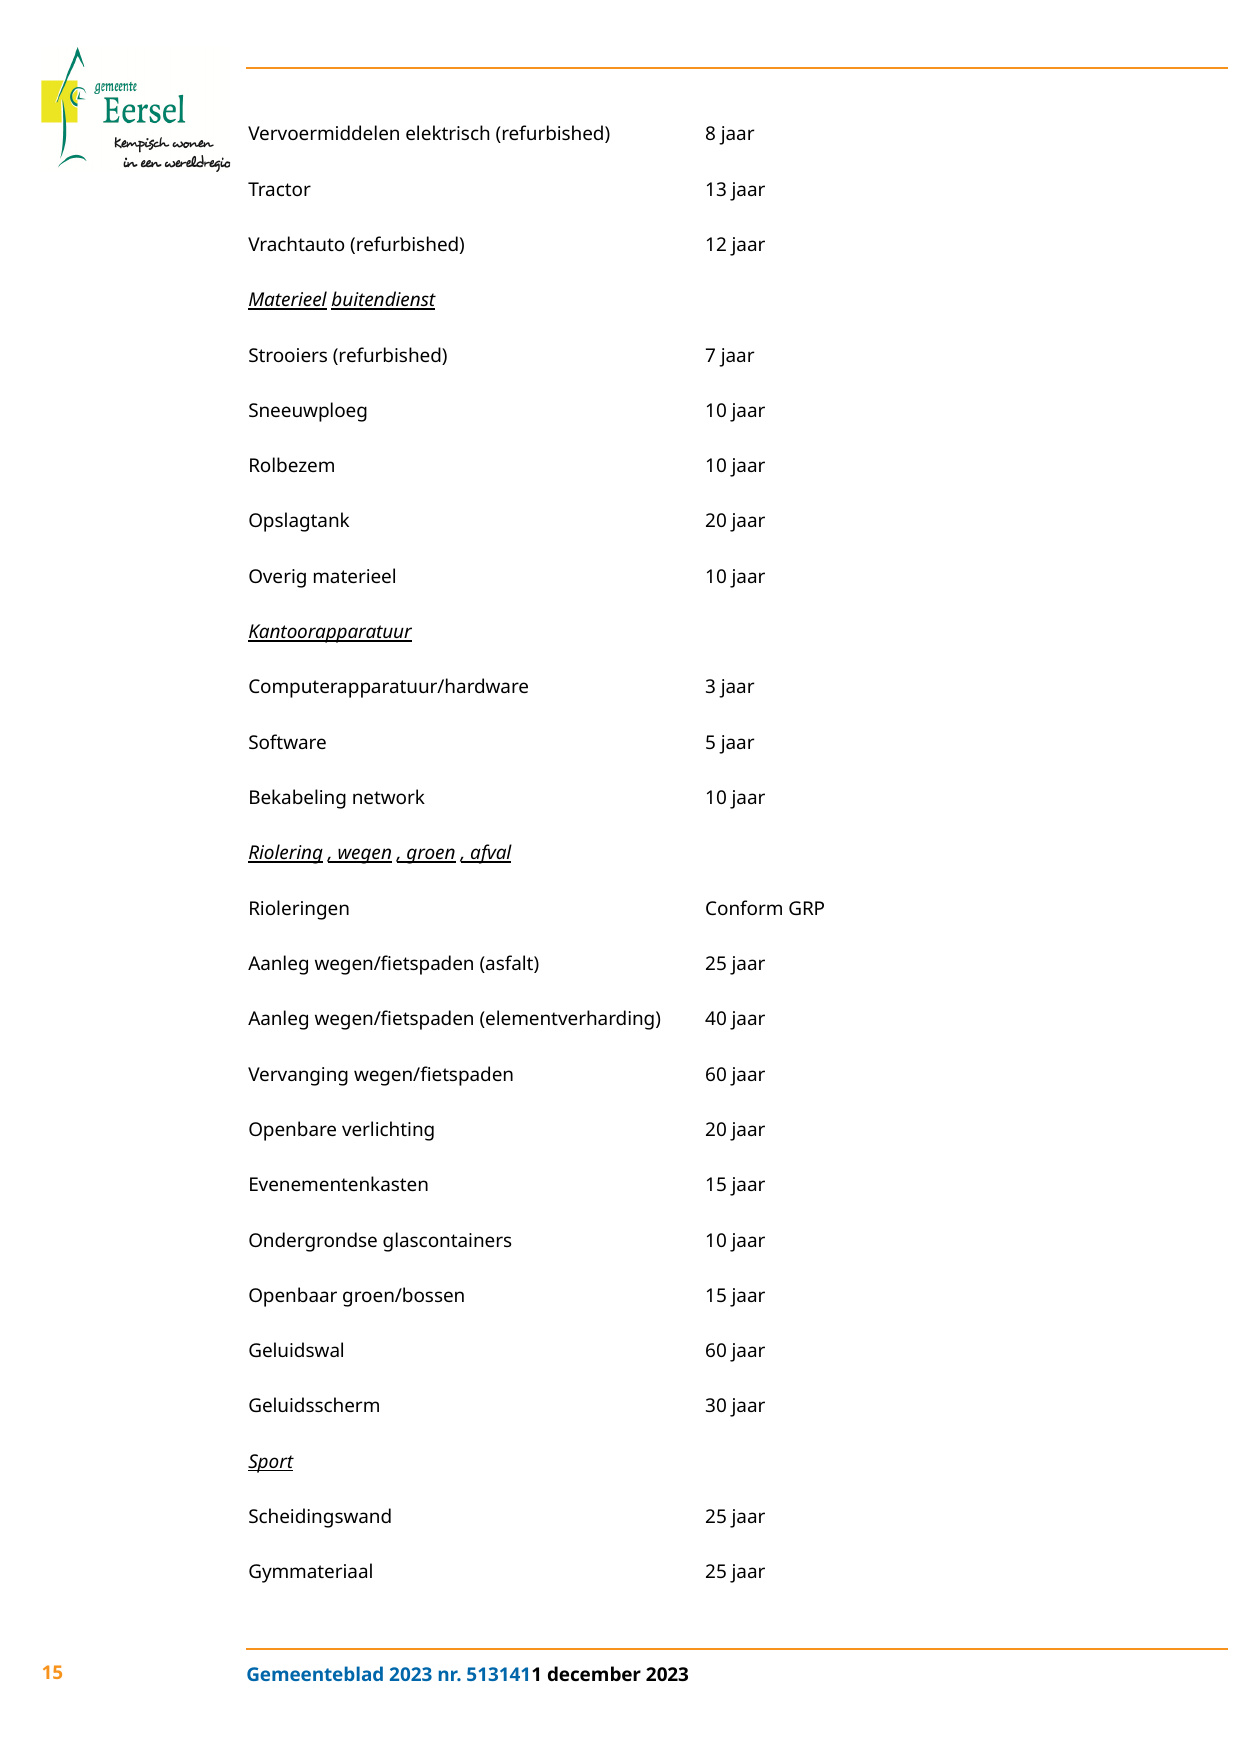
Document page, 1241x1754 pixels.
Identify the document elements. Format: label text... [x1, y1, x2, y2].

table_cell Software [248, 729, 705, 784]
table_cell Aanleg wegen/fietspaden (asfalt) [248, 950, 705, 1006]
table_cell 40 jaar [705, 1006, 1152, 1061]
table_cell 10 jaar [705, 1227, 1152, 1282]
table_cell Sneeuwploeg [248, 397, 705, 452]
table_cell 25 jaar [705, 950, 1152, 1006]
table_cell 25 jaar [705, 1559, 1152, 1584]
table_cell Scheidingswand [248, 1503, 705, 1559]
table_cell 10 jaar [705, 453, 1152, 508]
table_cell 15 jaar [705, 1171, 1152, 1227]
table_cell 15 jaar [705, 1282, 1152, 1337]
table_cell 60 jaar [705, 1338, 1152, 1393]
table_cell 12 jaar [705, 231, 1152, 286]
table_cell Evenementenkasten [248, 1171, 705, 1227]
table_cell 13 jaar [705, 176, 1152, 231]
picture [41, 47, 231, 172]
table_cell Bekabeling network [248, 784, 705, 839]
table_cell Tractor [248, 176, 705, 231]
table_cell 5 jaar [705, 729, 1152, 784]
table_cell 10 jaar [705, 784, 1152, 839]
table_cell Strooiers (refurbished) [248, 342, 705, 397]
table_cell Rolbezem [248, 453, 705, 508]
table_cell Aanleg wegen/fietspaden (elementverharding) [248, 1006, 705, 1061]
table_cell 25 jaar [705, 1503, 1152, 1559]
table_cell Vrachtauto (refurbished) [248, 231, 705, 286]
table_cell Overig materieel [248, 563, 705, 618]
table_cell 7 jaar [705, 342, 1152, 397]
table_cell Opslagtank [248, 508, 705, 563]
table_cell 8 jaar [705, 121, 1152, 176]
table_cell Openbaar groen/bossen [248, 1282, 705, 1337]
table_cell 30 jaar [705, 1393, 1152, 1448]
table_cell Vervoermiddelen elektrisch (refurbished) [248, 121, 705, 176]
table_cell Rioleringen [248, 895, 705, 950]
table_cell Computerapparatuur/hardware [248, 674, 705, 729]
table_cell 20 jaar [705, 508, 1152, 563]
table_cell 10 jaar [705, 397, 1152, 452]
table_cell Conform GRP [705, 895, 1152, 950]
table_cell [248, 95, 705, 121]
table_cell Ondergrondse glascontainers [248, 1227, 705, 1282]
table_cell Riolering , wegen , groen , afval [248, 840, 705, 895]
table_cell Materieel buitendienst [248, 286, 1152, 342]
table_cell 20 jaar [705, 1116, 1152, 1171]
table_cell Gymmateriaal [248, 1559, 705, 1584]
table_cell Kantoorapparatuur [248, 618, 1152, 674]
table_cell [705, 95, 1152, 121]
table_cell Geluidswal [248, 1338, 705, 1393]
table_cell Openbare verlichting [248, 1116, 705, 1171]
table_cell Sport [248, 1448, 1152, 1503]
table_cell [705, 840, 1152, 895]
table_cell Geluidsscherm [248, 1393, 705, 1448]
table_cell 60 jaar [705, 1061, 1152, 1116]
table_cell 3 jaar [705, 674, 1152, 729]
table_cell 10 jaar [705, 563, 1152, 618]
table_cell Vervanging wegen/fietspaden [248, 1061, 705, 1116]
